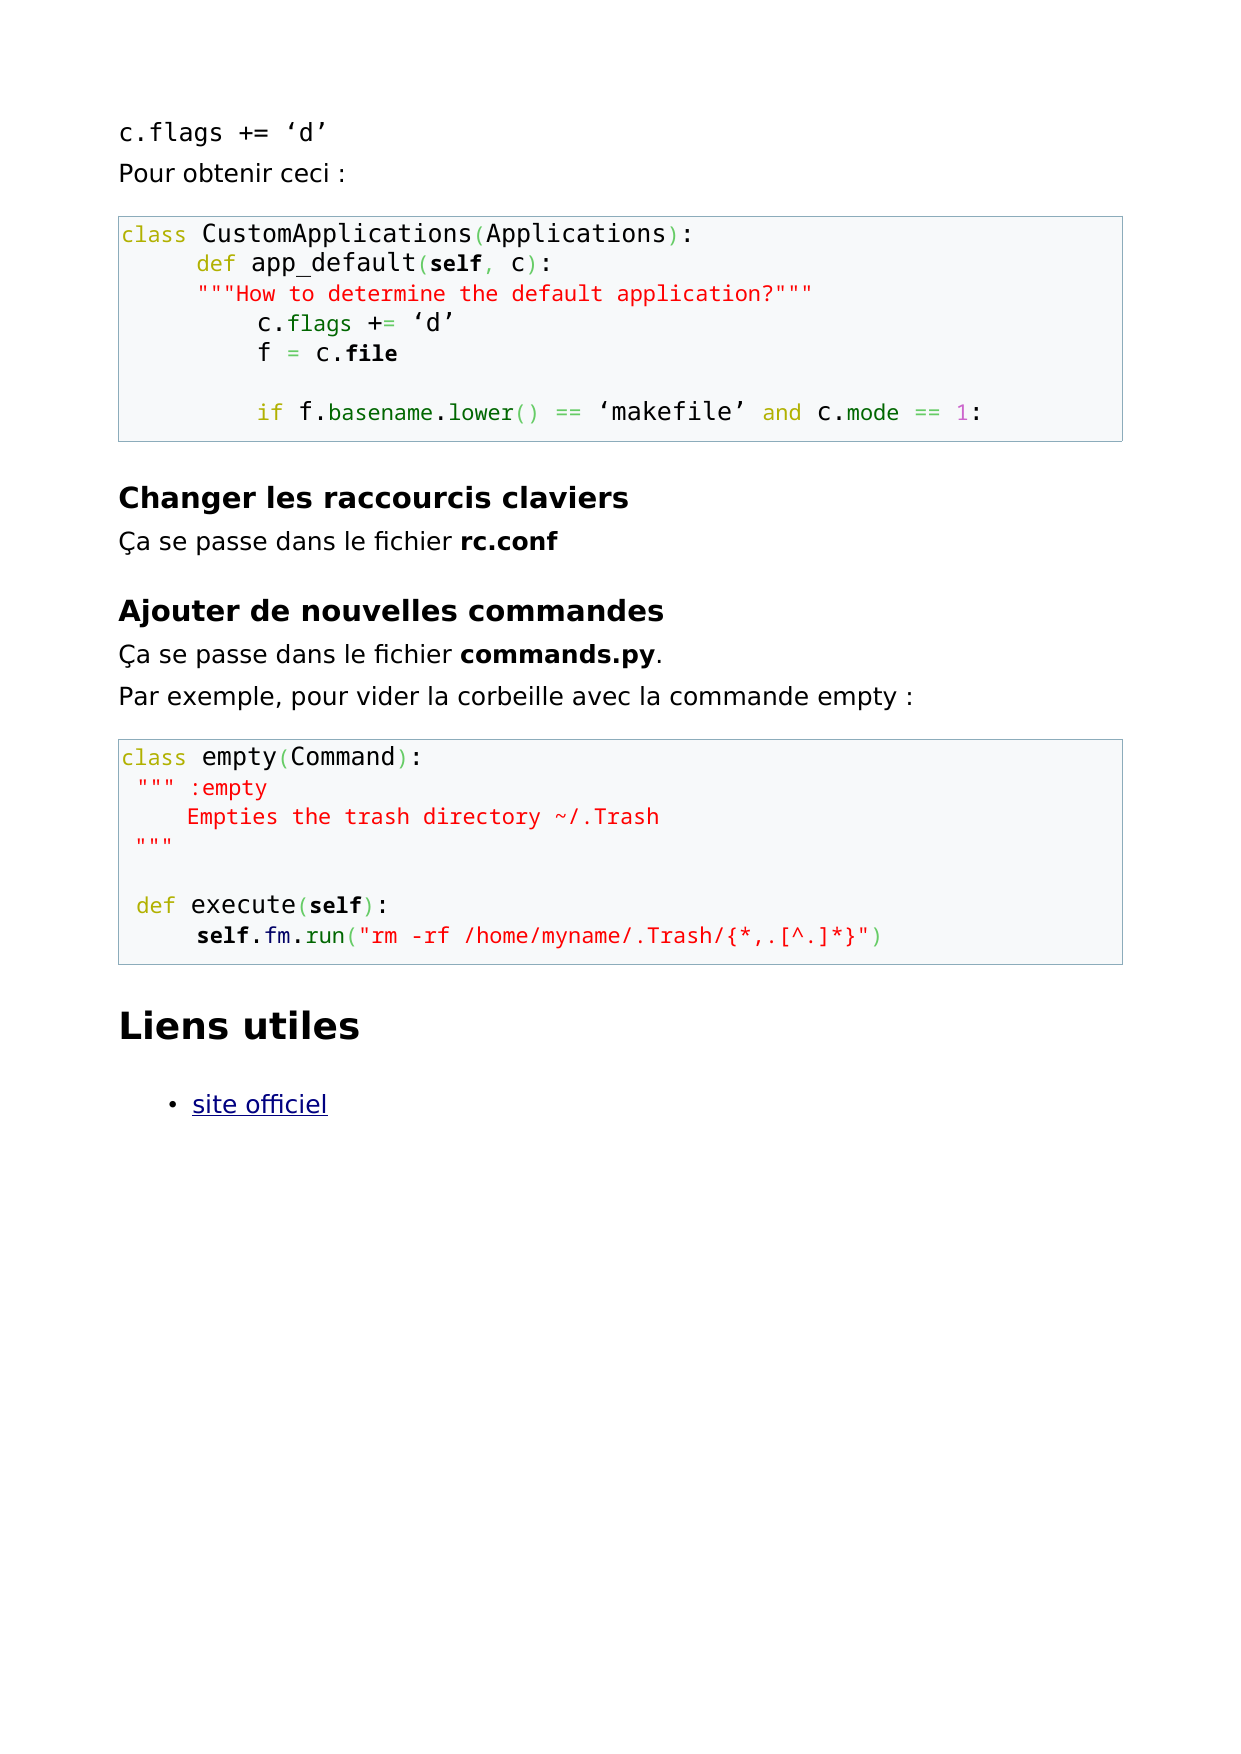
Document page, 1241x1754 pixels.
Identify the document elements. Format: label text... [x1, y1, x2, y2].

text Ça se passe dans le fichier commands.py. [118, 641, 1122, 670]
subtitle Ajouter de nouvelles commandes [118, 594, 1122, 628]
subtitle Liens utiles [118, 1004, 1122, 1048]
table_header class CustomApplications(Applications): def app_default(self, c): """How to determine the default application?""" c.flags += ‘d’ f = c.file if f.basename.lower() == ‘makefile’ and c.mode == 1: [119, 217, 1122, 441]
list site officiel [177, 1090, 1122, 1119]
text Ça se passe dans le fichier rc.conf [118, 527, 1122, 557]
subtitle Changer les raccourcis claviers [118, 481, 1122, 515]
text Par exemple, pour vider la corbeille avec la commande empty : [118, 682, 1122, 711]
table_header class empty(Command): """ :empty Empties the trash directory ~/.Trash """ def execute(self): self.fm.run("rm -rf /home/myname/.Trash/{*,.[^.]*}") [119, 740, 1122, 964]
text Pour obtenir ceci : [118, 159, 1122, 188]
text c.flags += ‘d’ [118, 118, 1122, 147]
